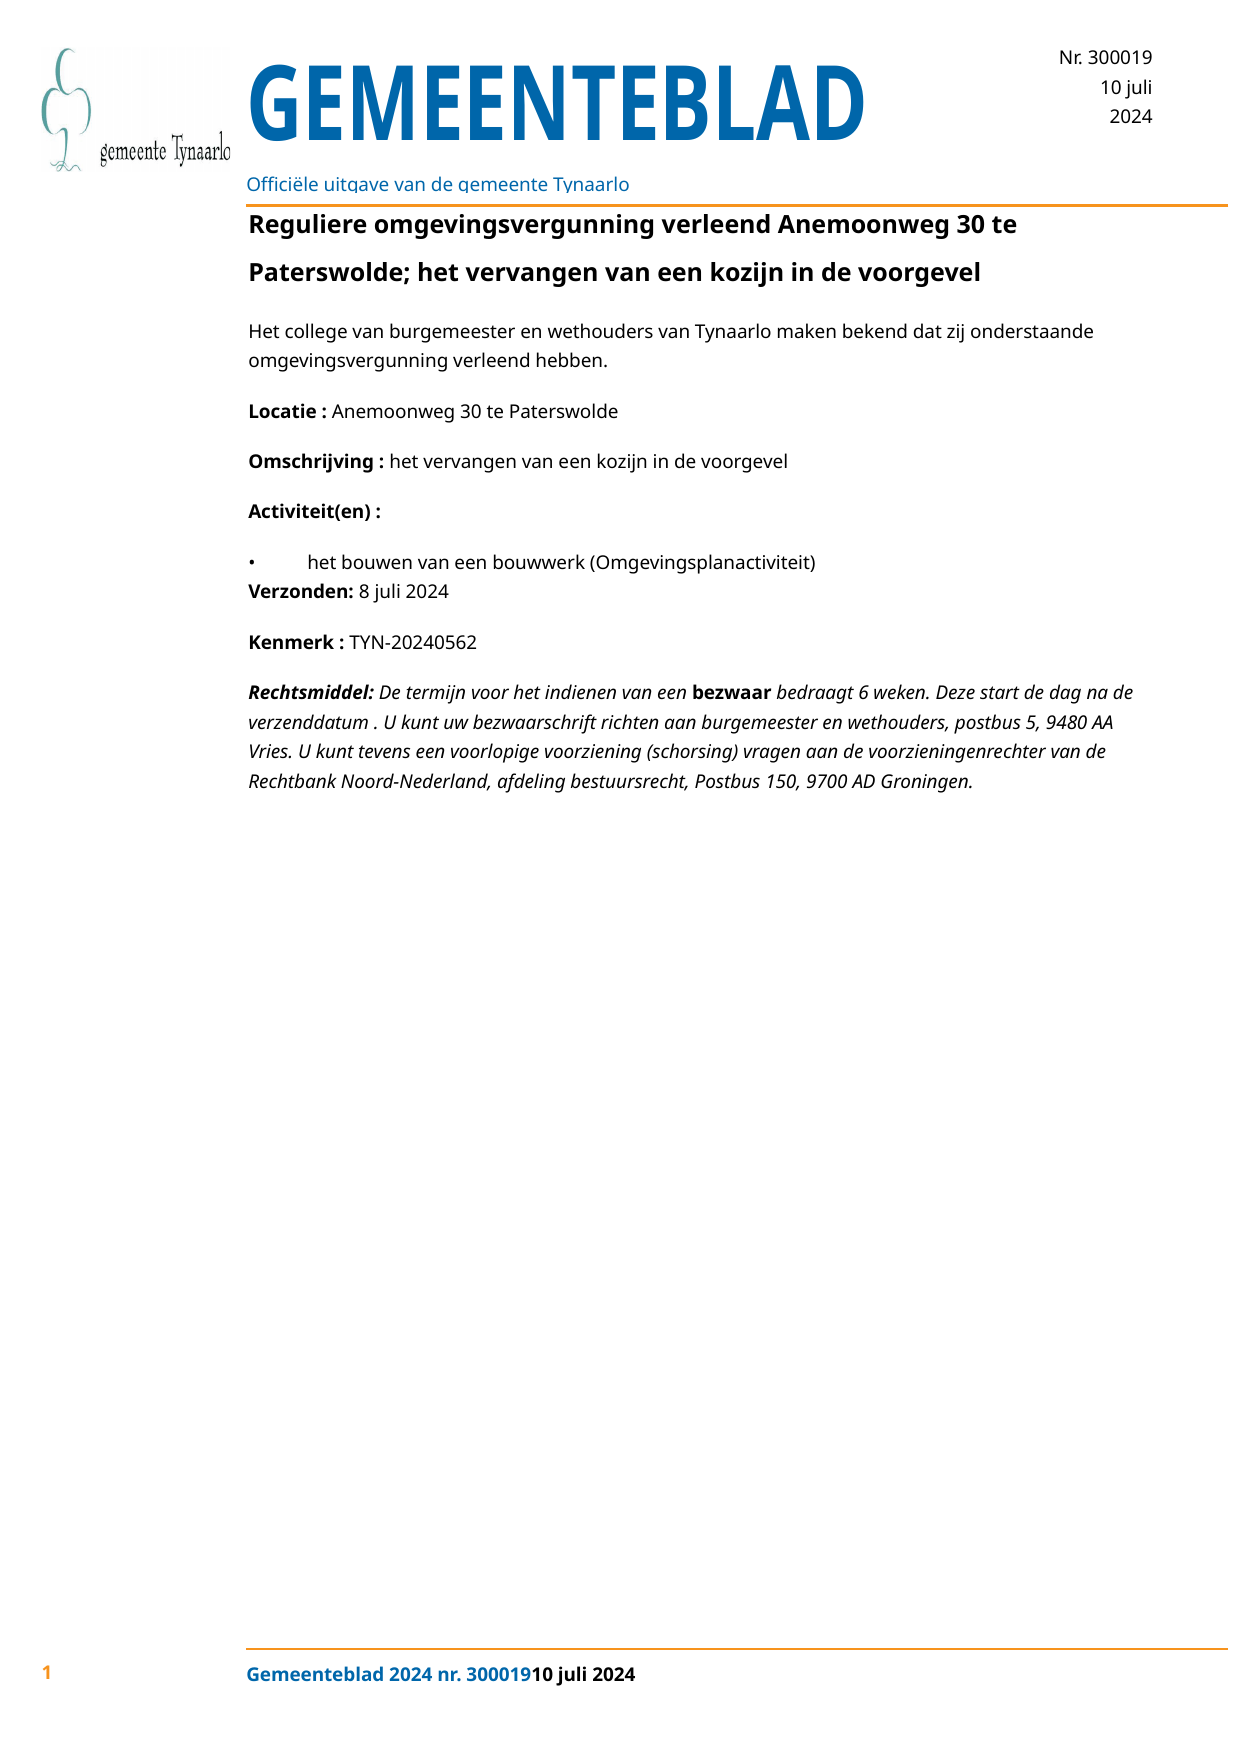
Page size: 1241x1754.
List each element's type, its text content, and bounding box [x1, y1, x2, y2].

text Reguliere omgevingsvergunning verleend Anemoonweg 30 te Paterswolde; het vervangen van een kozijn in de voorgevel [248, 207, 1152, 288]
text Activiteit(en) : [248, 499, 1152, 524]
text Verzonden: 8 juli 2024 [248, 579, 1152, 604]
text Locatie : Anemoonweg 30 te Paterswolde [248, 398, 1152, 424]
text Het college van burgemeester en wethouders van Tynaarlo maken bekend dat zij onderstaande omgevingsvergunning verleend hebben. [248, 318, 1152, 373]
picture [41, 47, 231, 172]
text Omschrijving : het vervangen van een kozijn in de voorgevel [248, 448, 1152, 474]
list het bouwen van een bouwwerk (Omgevingsplanactiviteit) [248, 549, 1152, 575]
text Rechtsmiddel: De termijn voor het indienen van een bezwaar bedraagt 6 weken. Deze start de dag na de verzenddatum . U kunt uw bezwaarschrift richten aan burgemeester en wethouders, postbus 5, 9480 AA Vries. U kunt tevens een voorlopige voorziening (schorsing) vragen aan de voorzieningenrechter van de Rechtbank Noord-Nederland, afdeling bestuursrecht, Postbus 150, 9700 AD Groningen. [248, 679, 1152, 794]
text Kenmerk : TYN-20240562 [248, 629, 1152, 655]
